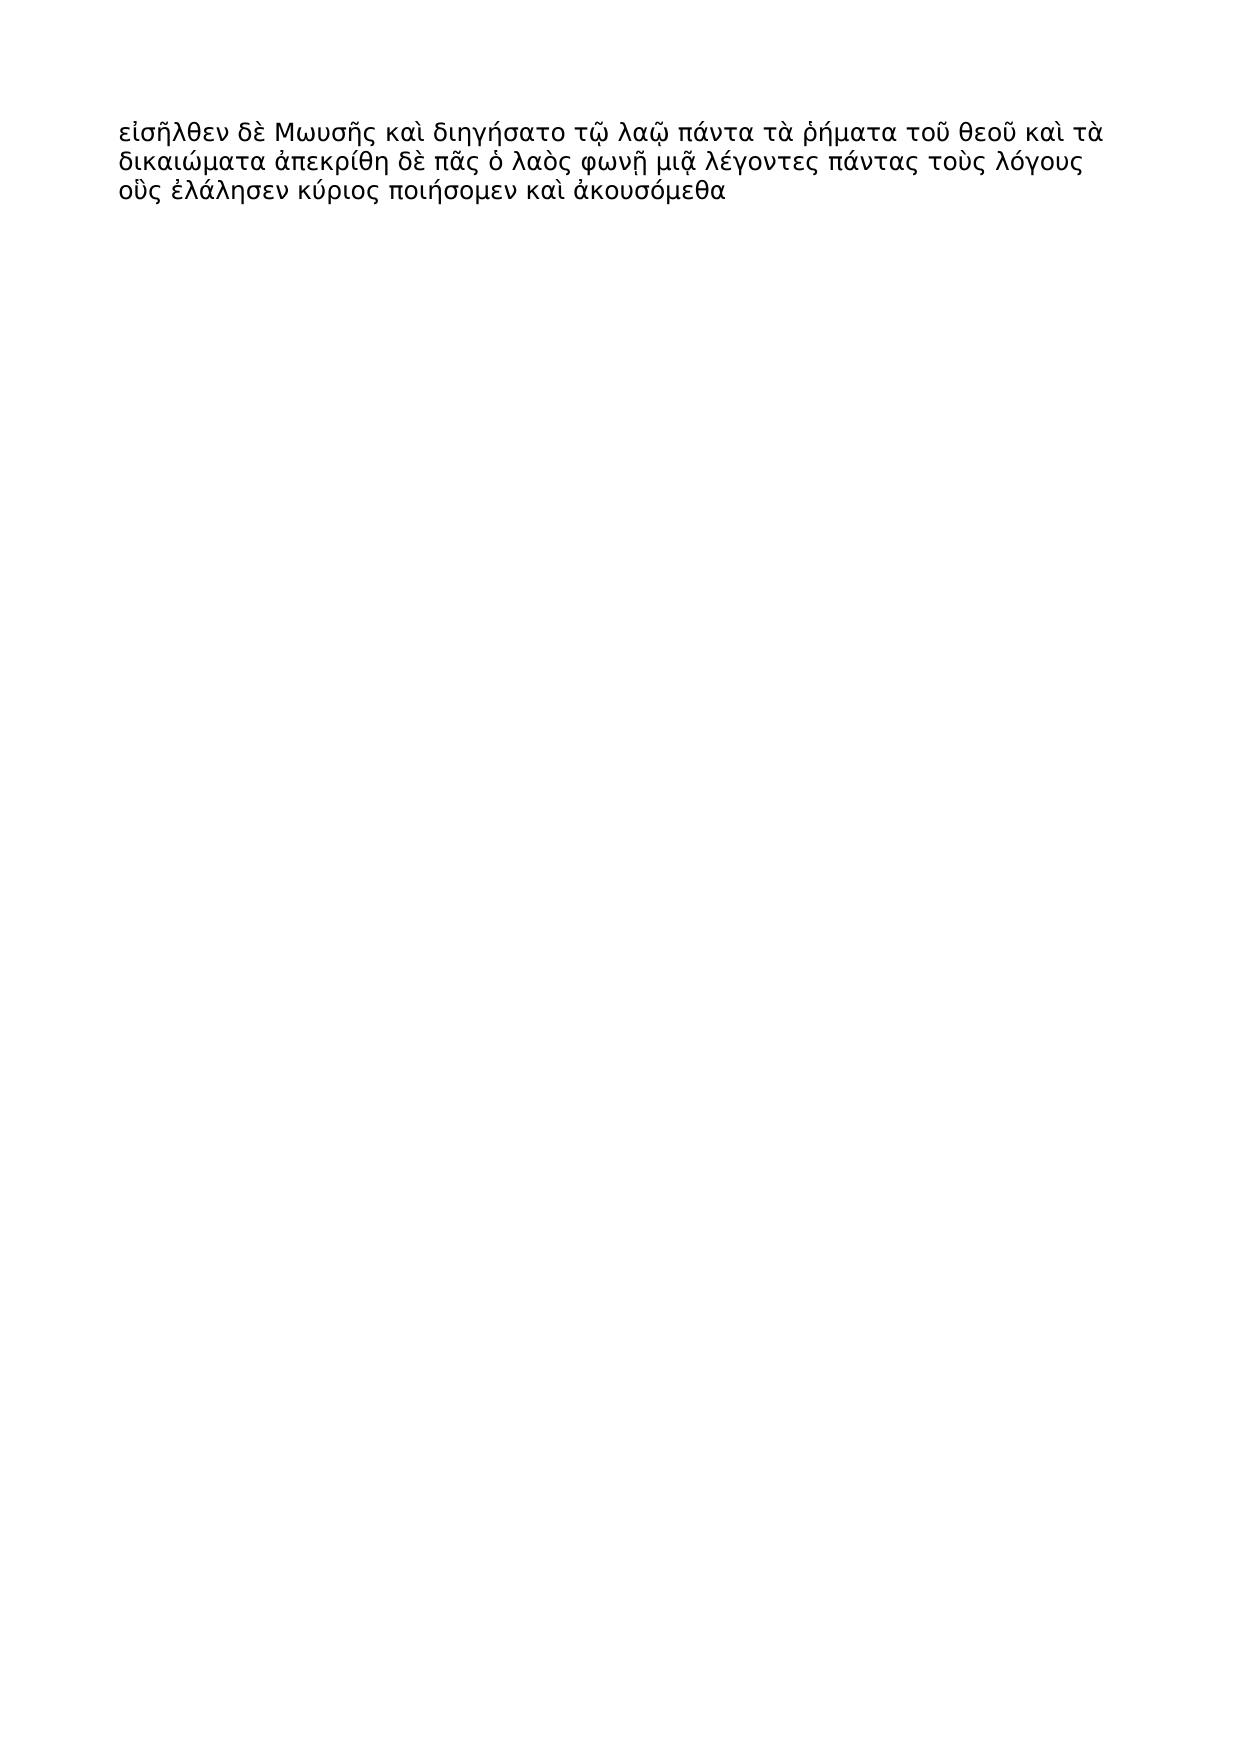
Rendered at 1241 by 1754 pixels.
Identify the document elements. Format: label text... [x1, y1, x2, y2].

text εἰσῆλθεν δὲ Μωυσῆς καὶ διηγήσατο τῷ λαῷ πάντα τὰ ῥήματα τοῦ θεοῦ καὶ τὰ δικαιώματα ἀπεκρίθη δὲ πᾶς ὁ λαὸς φωνῇ μιᾷ λέγοντες πάντας τοὺς λόγους οὓς ἐλάλησεν κύριος ποιήσομεν καὶ ἀκουσόμεθα [118, 118, 1122, 206]
